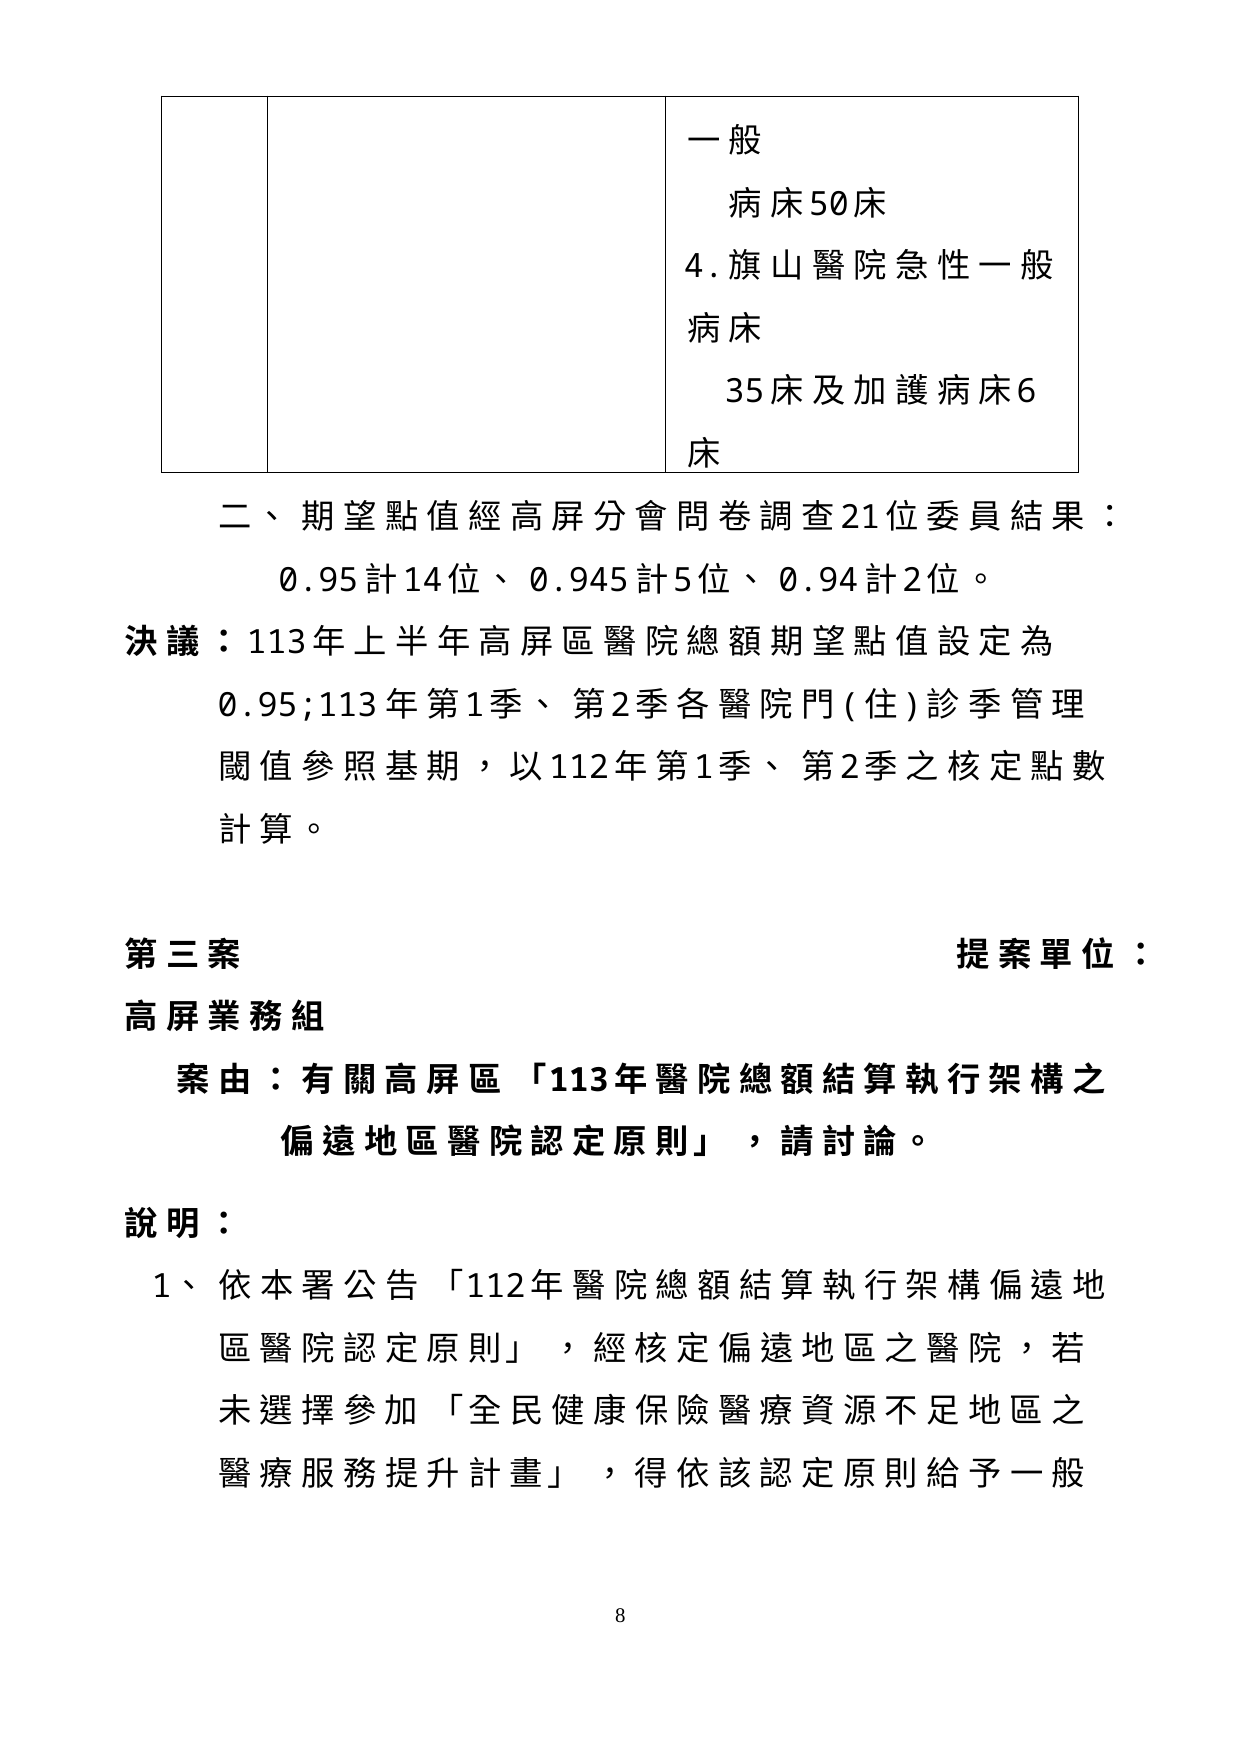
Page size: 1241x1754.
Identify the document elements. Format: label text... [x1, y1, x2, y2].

text 說明： [120, 1179, 1120, 1241]
table_cell [162, 97, 267, 472]
text 二、期望點值經高屏分會問卷調查21位委員結果：0.95計14位、0.945計5位、0.94計2位。 [164, 473, 1120, 598]
list 依本署公告「112年醫院總額結算執行架構偏遠地區醫院認定原則」，經核定偏遠地區之醫院，若未選擇參加「全民健康保險醫療資源不足地區之醫療服務提升計畫」，得依該認定原則給予一般 [145, 1241, 1120, 1491]
text 決議：113年上半年高屏區醫院總額期望點值設定為0.95;113年第1季、第2季各醫院門(住)診季管理閾值參照基期，以112年第1季、第2季之核定點數計算。 [120, 598, 1120, 848]
table_cell 一般 病床50床 4.旗山醫院急性一般病床 35床及加護病床6床 [666, 97, 1078, 472]
text 案由：有關高屏區「113年醫院總額結算執行架構之偏遠地區醫院認定原則」，請討論。 [164, 1035, 1120, 1160]
table_cell [268, 97, 665, 472]
text 第三案 提案單位：高屏業務組 [120, 910, 1120, 1035]
